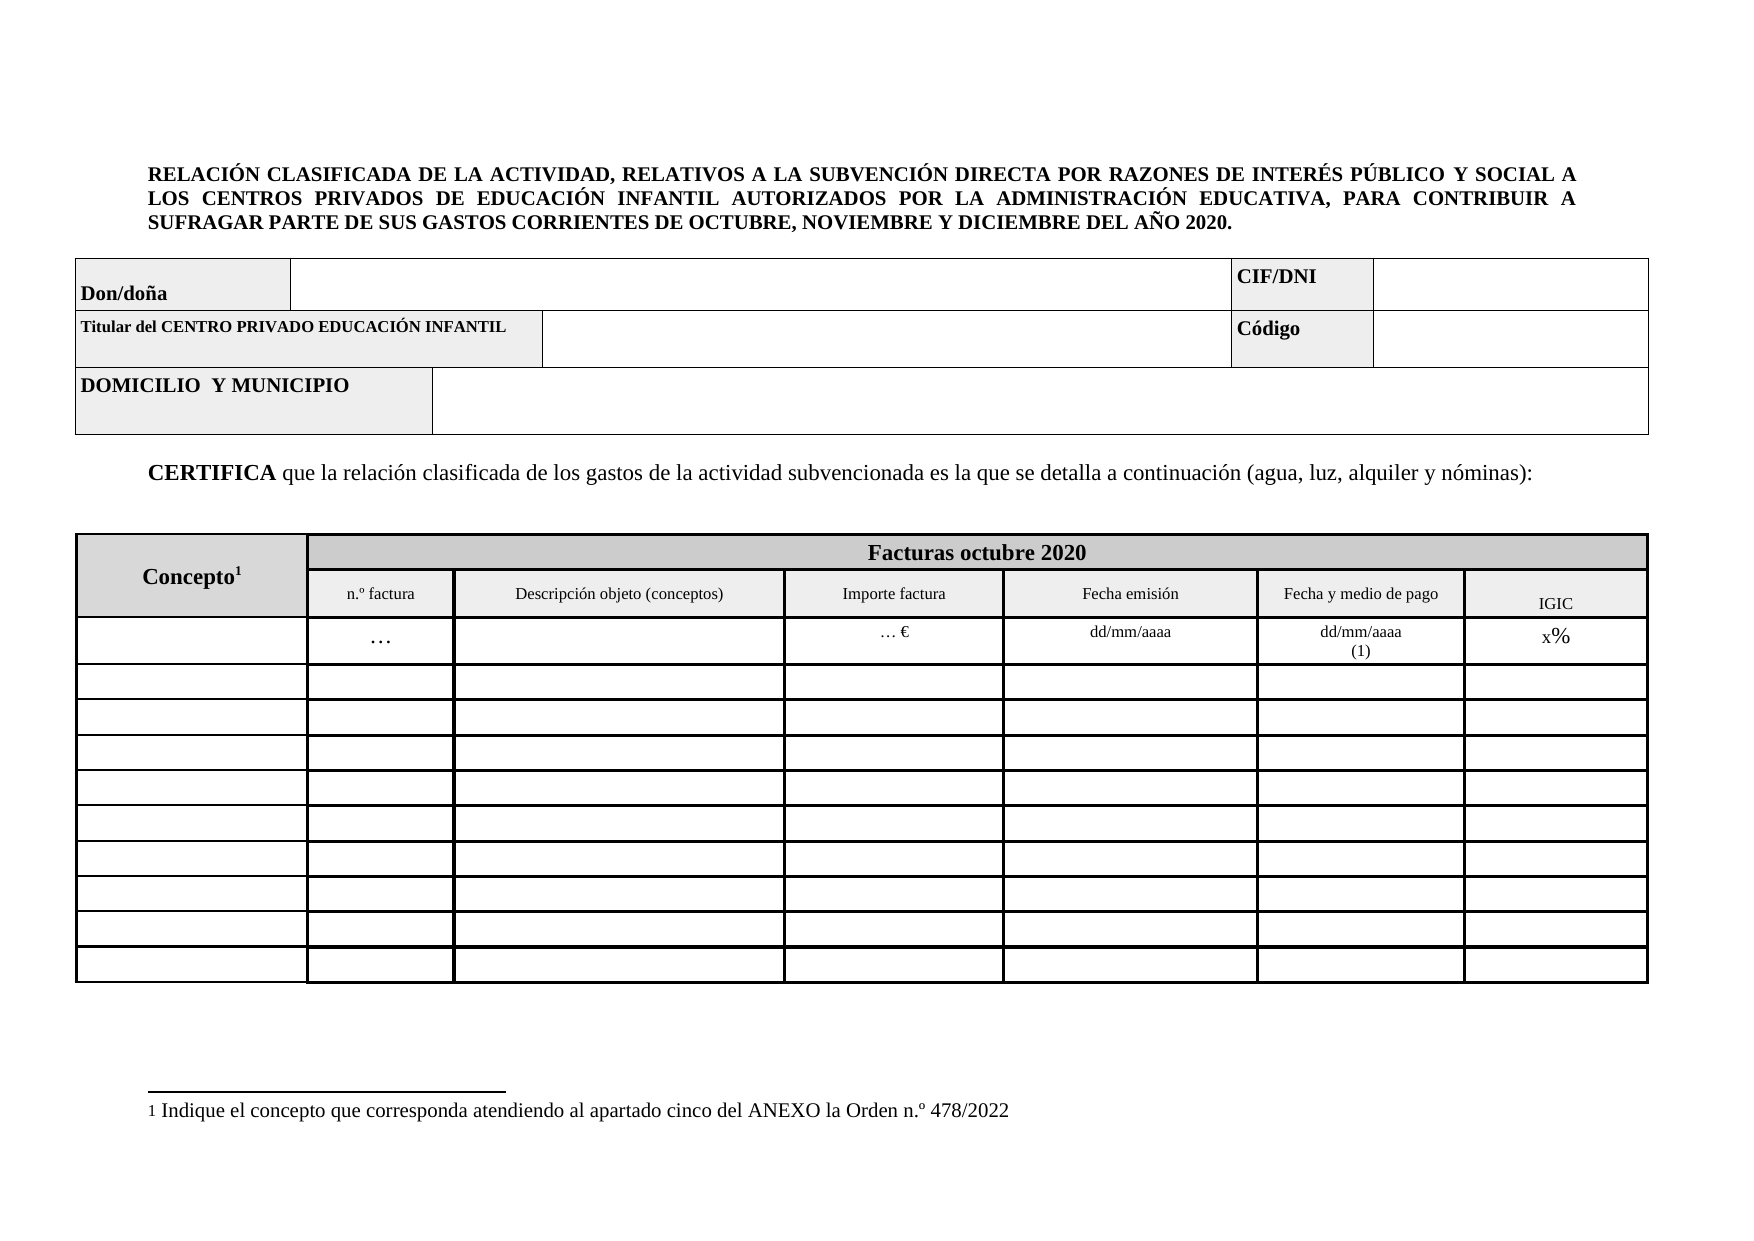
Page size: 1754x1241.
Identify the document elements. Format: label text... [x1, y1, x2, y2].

table_cell [78, 842, 306, 875]
table_cell [78, 736, 306, 769]
table_cell … € [786, 619, 1002, 663]
table_cell [1466, 949, 1646, 981]
table_cell [1259, 843, 1463, 875]
table_cell [1259, 701, 1463, 733]
table_cell [786, 878, 1002, 910]
table_cell [78, 912, 306, 945]
table_cell [309, 701, 452, 733]
table_cell [456, 843, 783, 875]
table_cell Importe factura [786, 571, 1002, 616]
table_cell [1005, 878, 1256, 910]
table_cell [456, 772, 783, 804]
table_header Don/doña [76, 259, 290, 310]
table_cell [1466, 843, 1646, 875]
table_cell [1005, 701, 1256, 733]
table_cell [78, 618, 306, 663]
table_cell [1259, 666, 1463, 698]
table_cell [786, 666, 1002, 698]
text CERTIFICA que la relación clasificada de los gastos de la actividad subvencionada es la que se detalla a continuación (agua, luz, alquiler y nóminas): [148, 458, 1577, 485]
table_cell [456, 666, 783, 698]
table_cell [786, 772, 1002, 804]
table_cell [1005, 807, 1256, 839]
table_cell [456, 701, 783, 733]
table_cell [1466, 737, 1646, 769]
table_cell dd/mm/aaaa (1) [1259, 619, 1463, 663]
table_header CIF/DNI [1232, 259, 1373, 310]
table_cell Código [1232, 311, 1373, 367]
table_cell [1005, 843, 1256, 875]
table_cell [456, 913, 783, 945]
table_cell [1259, 878, 1463, 910]
table_cell [78, 771, 306, 804]
table_header [291, 259, 1231, 310]
table_cell [786, 737, 1002, 769]
table_cell [456, 737, 783, 769]
table_cell dd/mm/aaaa [1005, 619, 1256, 663]
table_cell IGIC [1466, 571, 1646, 616]
table_cell [78, 806, 306, 839]
table_cell [1466, 878, 1646, 910]
table_cell [78, 877, 306, 910]
table_cell [456, 878, 783, 910]
table_cell [309, 913, 452, 945]
table_cell [456, 949, 783, 981]
table_cell [309, 949, 452, 981]
table_cell [1259, 807, 1463, 839]
table_cell [786, 843, 1002, 875]
table_cell [456, 619, 783, 663]
table_cell [786, 807, 1002, 839]
table_cell [1466, 666, 1646, 698]
table_cell [309, 843, 452, 875]
table_header Concepto [78, 535, 306, 616]
table_cell Fecha y medio de pago [1259, 571, 1463, 616]
table_cell Titular del CENTRO PRIVADO EDUCACIÓN INFANTIL [76, 311, 542, 367]
table_cell [309, 666, 452, 698]
table_cell [1005, 913, 1256, 945]
table_cell DOMICILIO Y MUNICIPIO [76, 368, 432, 434]
table_cell [1005, 666, 1256, 698]
table_header [1374, 259, 1648, 310]
table_cell [309, 737, 452, 769]
table_cell [1005, 949, 1256, 981]
table_cell Descripción objeto (conceptos) [456, 571, 783, 616]
table_cell [78, 948, 306, 981]
table_cell [543, 311, 1231, 367]
table_cell [786, 913, 1002, 945]
table_cell [309, 878, 452, 910]
table_cell [78, 700, 306, 733]
table_cell [1466, 913, 1646, 945]
table_cell [78, 665, 306, 698]
table_cell [1005, 772, 1256, 804]
table_cell [1259, 913, 1463, 945]
table_cell [1259, 772, 1463, 804]
table_cell n.º factura [309, 571, 452, 616]
table_cell [1259, 949, 1463, 981]
table_header Facturas octubre 2020 [309, 536, 1646, 568]
table_cell [456, 807, 783, 839]
table_cell … [309, 619, 452, 663]
table_cell [309, 807, 452, 839]
table_cell [786, 949, 1002, 981]
table_cell [1005, 737, 1256, 769]
table_cell x% [1466, 619, 1646, 663]
table_cell [433, 368, 1648, 434]
table_cell [1374, 311, 1648, 367]
table_cell Fecha emisión [1005, 571, 1256, 616]
table_cell [309, 772, 452, 804]
table_cell [1466, 807, 1646, 839]
table_cell [1466, 701, 1646, 733]
table_cell [1466, 772, 1646, 804]
table_cell [786, 701, 1002, 733]
table_cell [1259, 737, 1463, 769]
